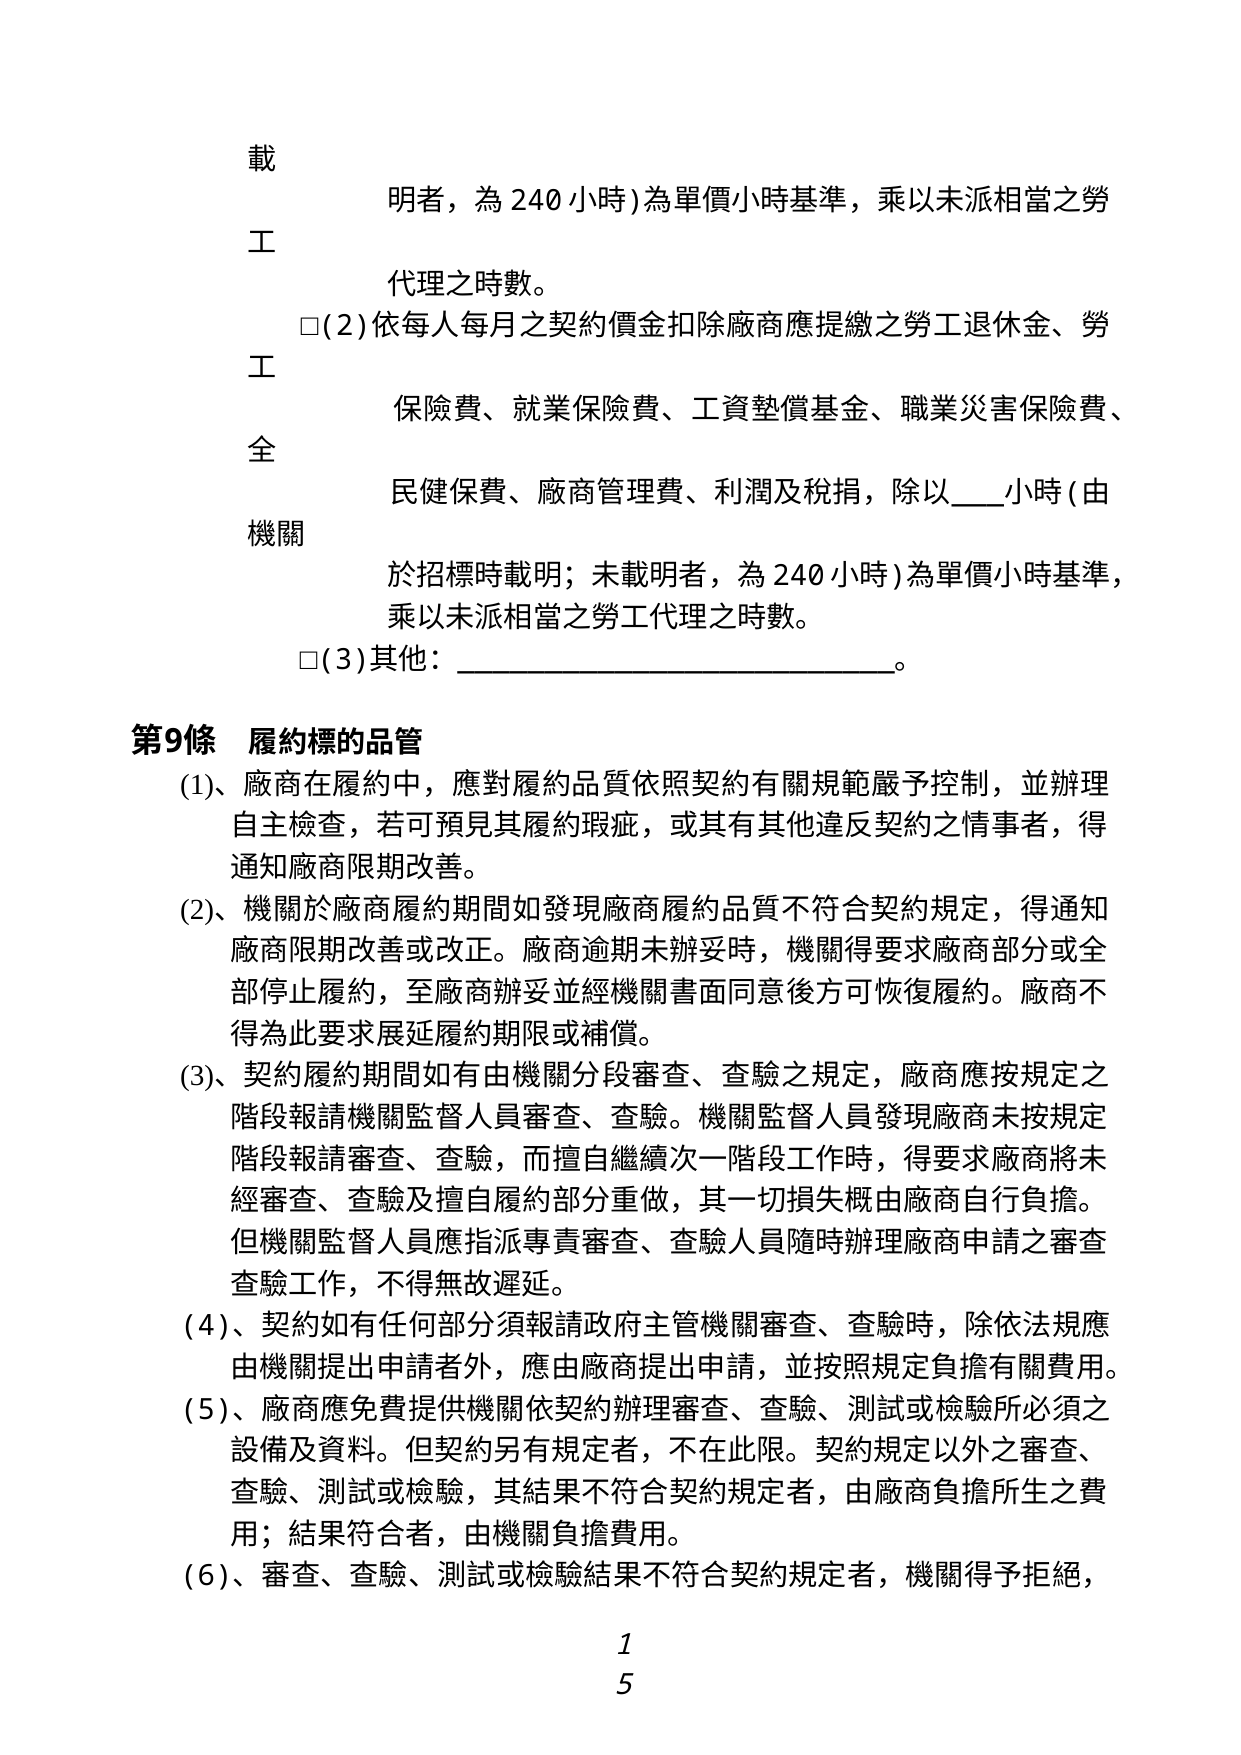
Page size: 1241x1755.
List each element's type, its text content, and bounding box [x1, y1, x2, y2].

text 保險費、就業保險費、工資墊償基金、職業災害保險費、全 [247, 386, 1110, 469]
text 乘以未派相當之勞工代理之時數。 [247, 594, 1110, 636]
list 廠商在履約中，應對履約品質依照契約有關規範嚴予控制，並辦理自主檢查，若可預見其履約瑕疵，或其有其他違反契約之情事者，得通知廠商限期改善。 [180, 761, 1110, 886]
list 履約標的品管 [130, 719, 1110, 761]
text □(3)其他：_________________________。 [247, 636, 1110, 677]
text 代理之時數。 [247, 261, 1110, 302]
list 契約如有任何部分須報請政府主管機關審查、查驗時，除依法規應由機關提出申請者外，應由廠商提出申請，並按照規定負擔有關費用。 [180, 1302, 1110, 1386]
text 民健保費、廠商管理費、利潤及稅捐，除以___小時(由機關 [247, 469, 1110, 552]
list 契約履約期間如有由機關分段審查、查驗之規定，廠商應按規定之階段報請機關監督人員審查、查驗。機關監督人員發現廠商未按規定階段報請審查、查驗，而擅自繼續次一階段工作時，得要求廠商將未經審查、查驗及擅自履約部分重做，其一切損失概由廠商自行負擔。但機關監督人員應指派專責審查、查驗人員隨時辦理廠商申請之審查、查驗工作，不得無故遲延。 [180, 1052, 1110, 1302]
list 廠商應免費提供機關依契約辦理審查、查驗、測試或檢驗所必須之設備及資料。但契約另有規定者，不在此限。契約規定以外之審查、查驗、測試或檢驗，其結果不符合契約規定者，由廠商負擔所生之費用；結果符合者，由機關負擔費用。 [180, 1386, 1110, 1552]
list 機關於廠商履約期間如發現廠商履約品質不符合契約規定，得通知廠商限期改善或改正。廠商逾期未辦妥時，機關得要求廠商部分或全部停止履約，至廠商辦妥並經機關書面同意後方可恢復履約。廠商不得為此要求展延履約期限或補償。 [180, 886, 1110, 1052]
text 明者，為240小時)為單價小時基準，乘以未派相當之勞工 [247, 177, 1110, 261]
list 審查、查驗、測試或檢驗結果不符合契約規定者，機關得予拒絕， [180, 1552, 1110, 1594]
text 載 [247, 136, 1110, 177]
text 於招標時載明；未載明者，為240小時)為單價小時基準， [247, 552, 1110, 594]
text □(2)依每人每月之契約價金扣除廠商應提繳之勞工退休金、勞工 [247, 302, 1110, 386]
